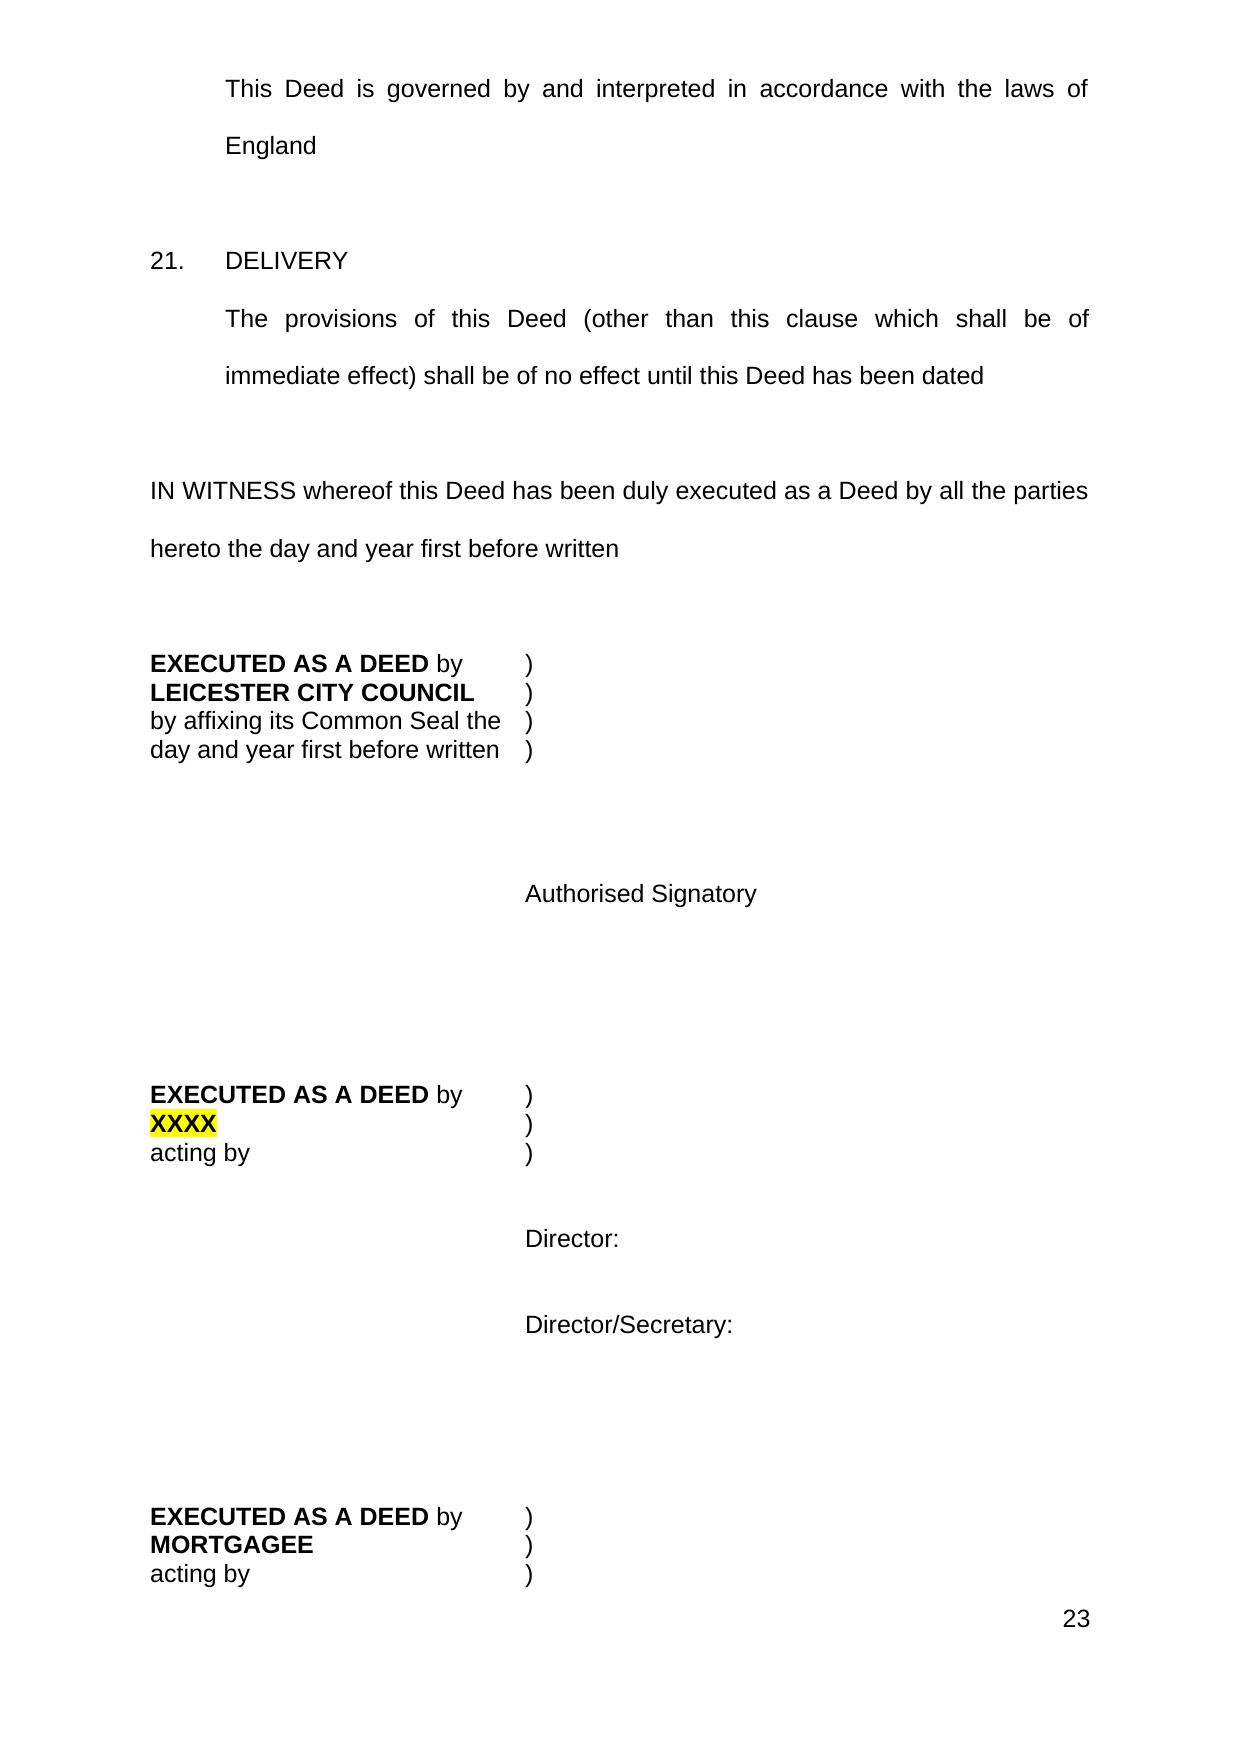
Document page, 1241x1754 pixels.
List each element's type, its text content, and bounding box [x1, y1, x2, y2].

text EXECUTED AS A DEED by ) [150, 649, 1090, 677]
text Director/Secretary: [150, 1310, 1090, 1339]
text XXXX ) [150, 1109, 1090, 1137]
text This Deed is governed by and interpreted in accordance with the laws of England [225, 74, 1090, 160]
text Authorised Signatory [150, 879, 1090, 907]
text by affixing its Common Seal the ) [150, 706, 1090, 735]
text EXECUTED AS A DEED by ) [150, 1502, 1090, 1530]
text MORTGAGEE ) [150, 1530, 1090, 1559]
text Director: [150, 1224, 1090, 1252]
text EXECUTED AS A DEED by ) [150, 1080, 1090, 1109]
text The provisions of this Deed (other than this clause which shall be of immediate effect) shall be of no effect until this Deed has been dated [225, 304, 1090, 390]
text day and year first before written ) [150, 735, 1090, 764]
text LEICESTER CITY COUNCIL ) [150, 677, 1090, 706]
text IN WITNESS whereof this Deed has been duly executed as a Deed by all the parties hereto the day and year first before written [150, 476, 1090, 562]
text 21. DELIVERY [150, 246, 1090, 275]
text acting by ) [150, 1137, 1090, 1166]
text acting by ) [150, 1559, 1090, 1588]
